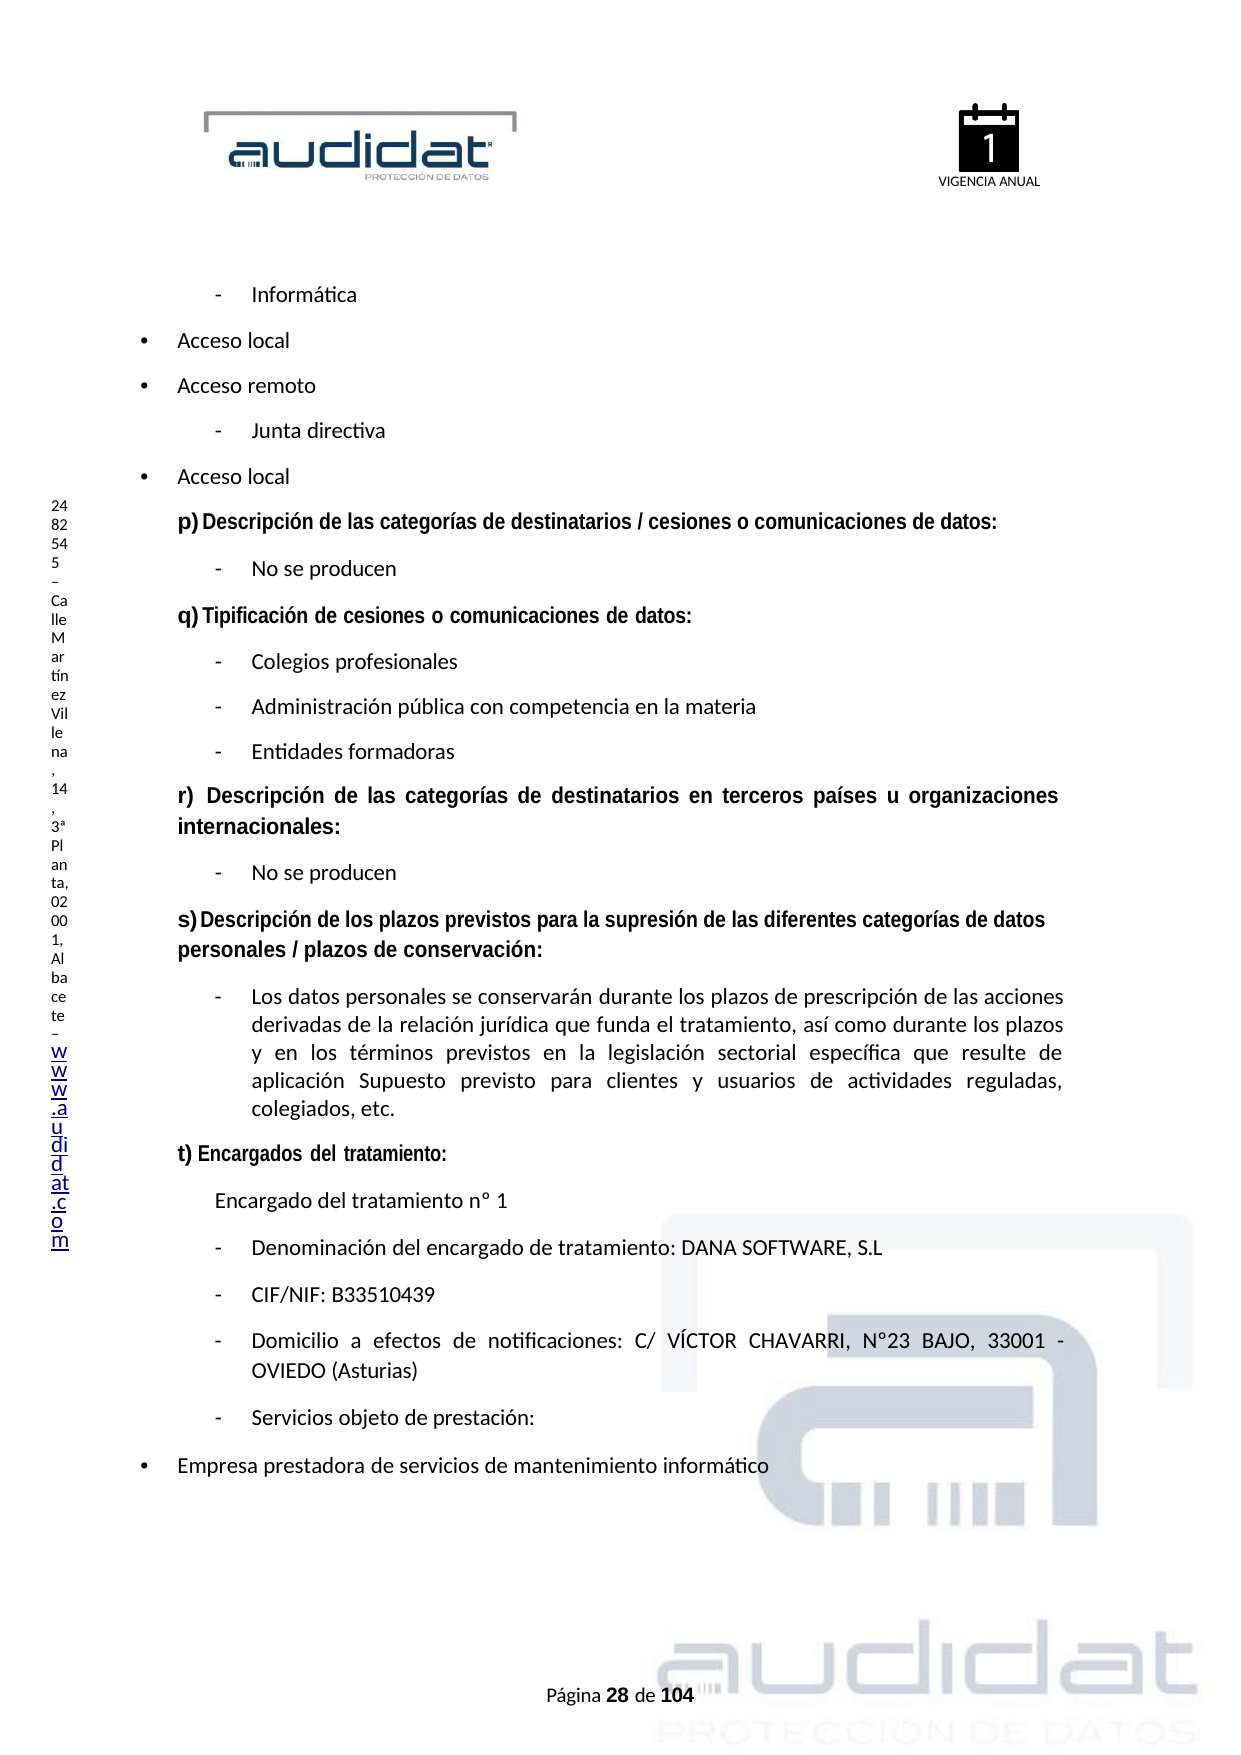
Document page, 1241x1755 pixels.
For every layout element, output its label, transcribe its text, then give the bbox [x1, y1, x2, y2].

list Descripción de los plazos previstos para la supresión de las diferentes categorías de datos personales / plazos de conservación: [177, 906, 1063, 963]
text Encargado del tratamiento nº 1 [214, 1186, 1226, 1214]
list Tipificación de cesiones o comunicaciones de datos: [177, 602, 1226, 628]
list Empresa prestadora de servicios de mantenimiento informático [140, 1451, 640, 1479]
list No se producen [214, 858, 1226, 887]
list Junta directiva [214, 416, 1226, 444]
list Descripción de las categorías de destinatarios en terceros países u organizaciones internacionales: [177, 782, 1063, 839]
list Colegios profesionales [214, 647, 1226, 676]
text - CIF/NIF: B33510439 [214, 1280, 640, 1308]
list Informática [214, 280, 1226, 308]
text Página 28 de 104 [177, 1682, 640, 1707]
list Denominación del encargado de tratamiento: DANA SOFTWARE, S.L [214, 1233, 640, 1261]
list Domicilio a efectos de notificaciones: C/ VÍCTOR CHAVARRI, Nº23 BAJO, 33001 - OVIEDO (Asturias) [214, 1327, 640, 1384]
list Acceso local [140, 462, 1226, 490]
list Acceso remoto [140, 372, 1226, 399]
list Los datos personales se conservarán durante los plazos de prescripción de las acciones derivadas de la relación jurídica que funda el tratamiento, así como durante los plazos y en los términos previstos en la legislación sectorial específica que resulte de aplicación Supuesto previsto para clientes y usuarios de actividades reguladas, colegiados, etc. [214, 982, 1064, 1122]
list No se producen [214, 554, 1226, 582]
list Encargados del tratamiento: [177, 1140, 1226, 1166]
list Servicios objeto de prestación: [214, 1403, 640, 1431]
text Audidat 3.0, S.L.U. – CIF B02482545 – Calle Martínez Villena, 14, 3ª Planta, 02001, Albacete – www.audidat.com [51, 497, 69, 1192]
list Descripción de las categorías de destinatarios / cesiones o comunicaciones de datos: [177, 508, 1226, 534]
list Administración pública con competencia en la materia [214, 692, 1226, 720]
list Entidades formadoras [214, 737, 1226, 765]
list Acceso local [140, 326, 1226, 354]
